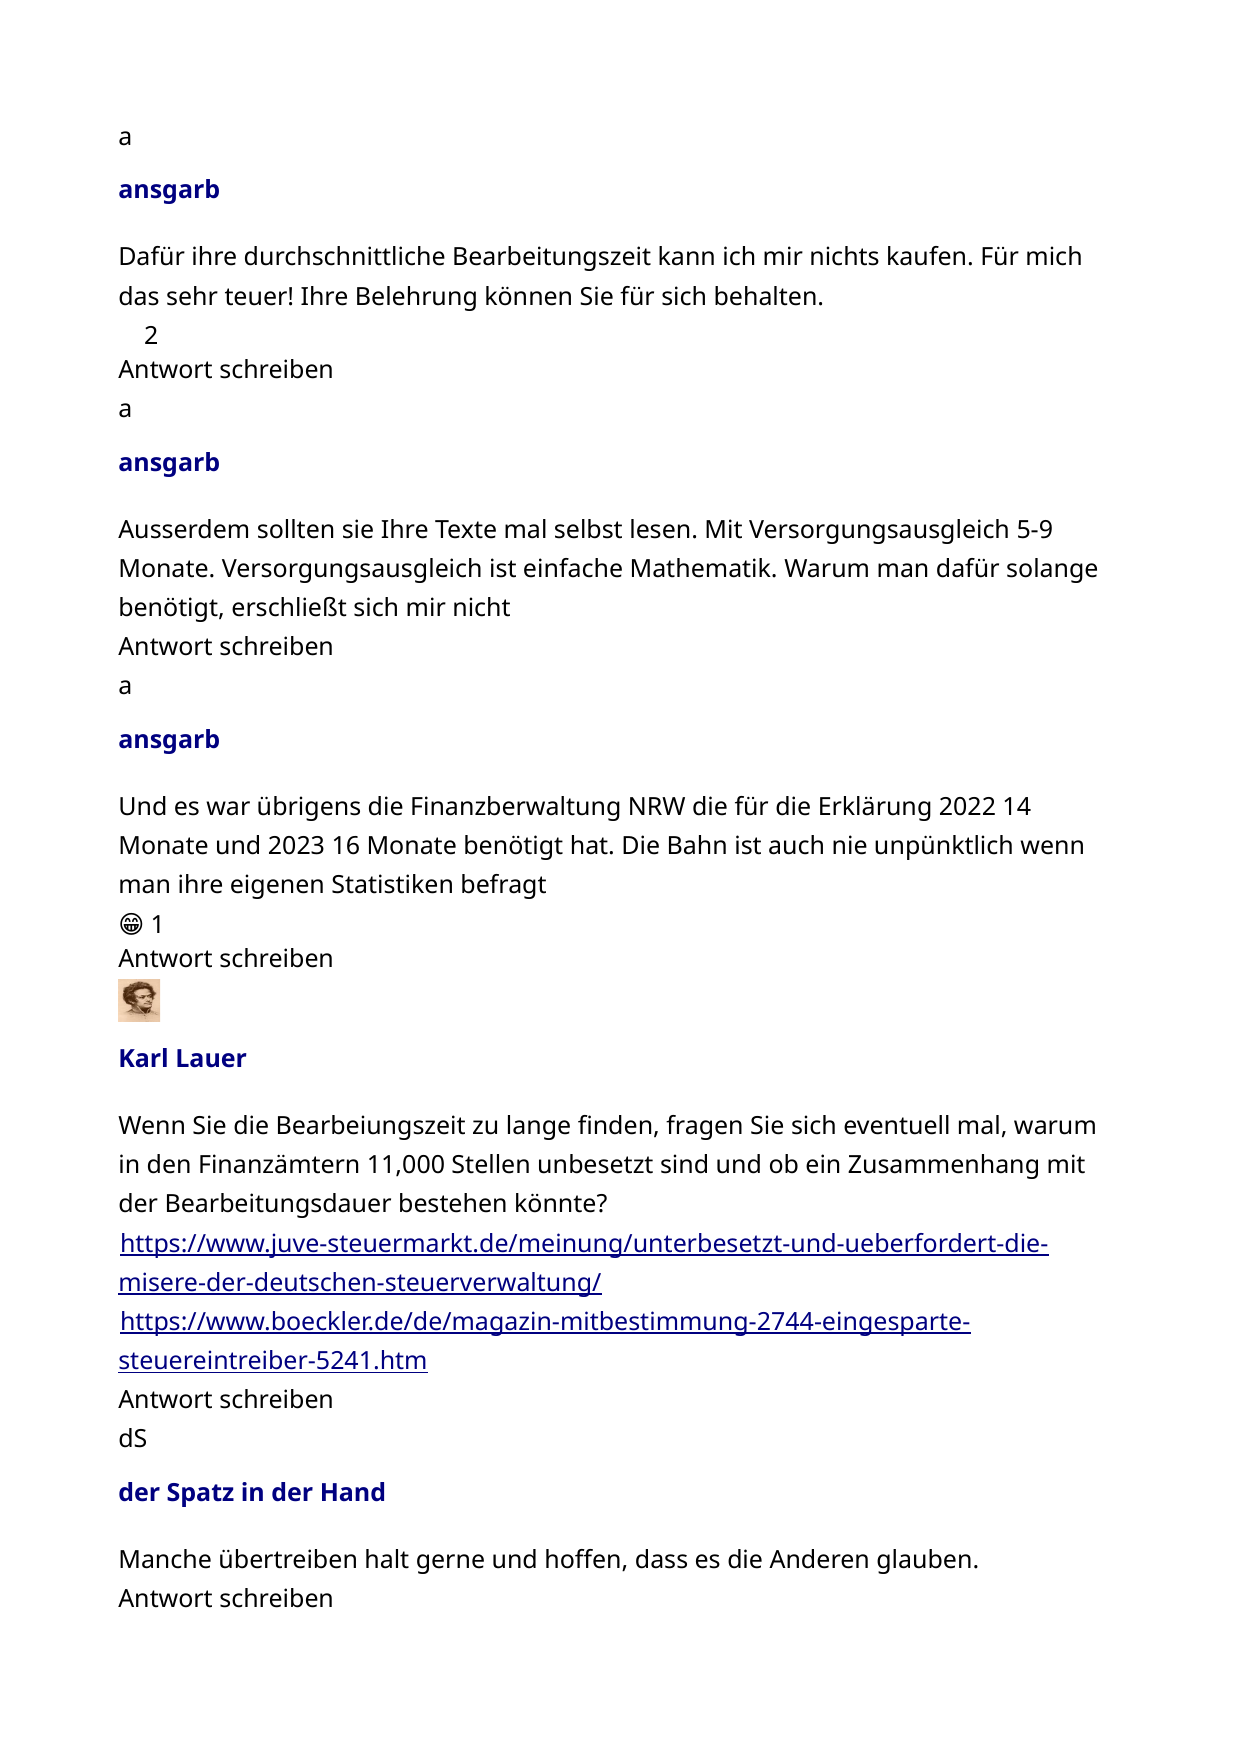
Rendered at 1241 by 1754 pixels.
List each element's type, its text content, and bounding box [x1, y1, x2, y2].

text https://www.juve-steuermarkt.de/meinung/unterbesetzt-und-ueberfordert-die-misere-der-deutschen-steuerverwaltung/ [118, 1225, 1122, 1298]
text a [118, 118, 1122, 152]
subtitle ansgarb [118, 722, 1122, 756]
text 😁 1 [118, 906, 1122, 940]
picture [118, 979, 161, 1022]
text https://www.boeckler.de/de/magazin-mitbestimmung-2744-eingesparte-steuereintreiber-5241.htm [118, 1303, 1122, 1377]
text 🤨 2 [118, 317, 1122, 351]
text Antwort schreiben [118, 1382, 1122, 1416]
text Antwort schreiben [118, 940, 1122, 974]
text dS [118, 1421, 1122, 1455]
subtitle Karl Lauer [118, 1041, 1122, 1075]
text a [118, 668, 1122, 702]
text Antwort schreiben [118, 1581, 1122, 1615]
text Dafür ihre durchschnittliche Bearbeitungszeit kann ich mir nichts kaufen. Für mich das sehr teuer! Ihre Belehrung können Sie für sich behalten. [118, 239, 1122, 312]
text Und es war übrigens die Finanzberwaltung NRW die für die Erklärung 2022 14 Monate und 2023 16 Monate benötigt hat. Die Bahn ist auch nie unpünktlich wenn man ihre eigenen Statistiken befragt [118, 789, 1122, 901]
text Wenn Sie die Bearbeiungszeit zu lange finden, fragen Sie sich eventuell mal, warum in den Finanzämtern 11,000 Stellen unbesetzt sind und ob ein Zusammenhang mit der Bearbeitungsdauer bestehen könnte? [118, 1108, 1122, 1220]
subtitle ansgarb [118, 172, 1122, 206]
text Ausserdem sollten sie Ihre Texte mal selbst lesen. Mit Versorgungsausgleich 5-9 Monate. Versorgungsausgleich ist einfache Mathematik. Warum man dafür solange benötigt, erschließt sich mir nicht [118, 511, 1122, 624]
subtitle ansgarb [118, 444, 1122, 478]
text Antwort schreiben [118, 351, 1122, 385]
text Antwort schreiben [118, 629, 1122, 663]
text a [118, 391, 1122, 424]
text Manche übertreiben halt gerne und hoffen, dass es die Anderen glauben. [118, 1542, 1122, 1576]
subtitle der Spatz in der Hand [118, 1475, 1122, 1509]
